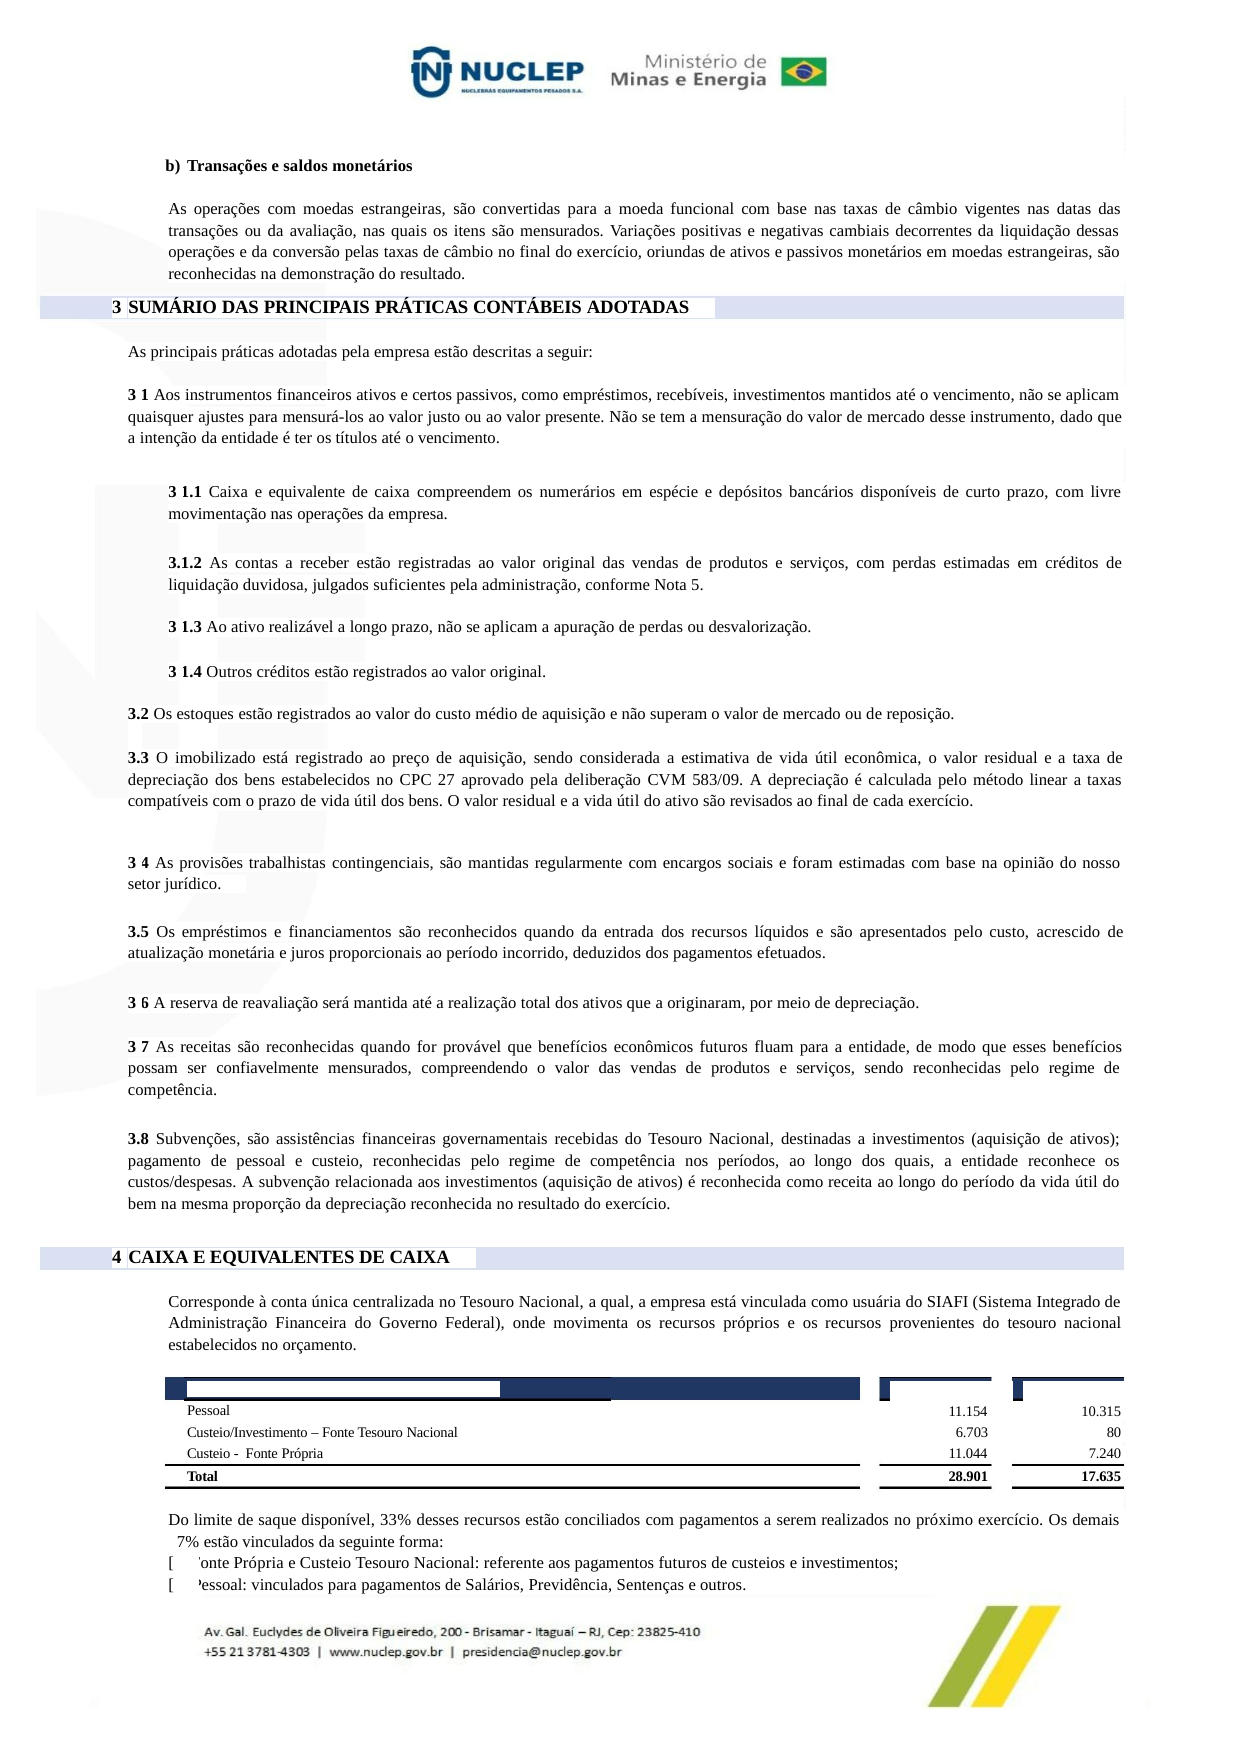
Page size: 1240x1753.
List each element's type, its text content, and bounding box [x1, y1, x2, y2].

text 3 [128, 1037, 142, 1056]
text competência. [128, 1080, 1146, 1099]
text 3 [128, 853, 142, 872]
text .1 Aos instrumentos financeiros ativos e certos passivos, como empréstimos, recebíveis, investimentos mantidos até o vencimento, não se aplicam [142, 386, 1146, 404]
text 3 [128, 1129, 136, 1148]
text Dezembro 2021 [1023, 1381, 1146, 1397]
text 3 [112, 298, 127, 318]
text Administração Financeira do Governo Federal), onde movimenta os recursos próprios e os recursos provenientes do tesouro nacional [168, 1314, 1146, 1333]
text .8 Subvenções, são assistências financeiras governamentais recebidas do Tesouro Nacional, destinadas a investimentos (aquisição de ativos); [136, 1129, 1145, 1148]
text .6 A reserva de reavaliação será mantida até a realização total dos ativos que a originaram, por meio de depreciação. [142, 994, 942, 1013]
text b) Transações e saldos monetários [165, 156, 439, 175]
text .2 Os estoques estão registrados ao valor do custo médio de aquisição e não superam o valor de mercado ou de reposição. [136, 705, 976, 723]
text Custeio/Investimento – Fonte Tesouro Nacional [187, 1424, 483, 1440]
text .4 As provisões trabalhistas contingenciais, são mantidas regularmente com encargos sociais e foram estimadas com base na opinião do nosso [142, 853, 1146, 872]
text Total [187, 1468, 226, 1484]
text .1.4 Outros créditos estão registrados ao valor original. [183, 662, 570, 681]
text 7.240 [1088, 1446, 1146, 1462]
text 3 [128, 994, 142, 1013]
text 28.901 [948, 1468, 994, 1484]
text 3 [168, 662, 183, 681]
text [ [168, 1553, 199, 1572]
text 6.703 [956, 1425, 1013, 1441]
text Custeio - Fonte Própria [187, 1446, 347, 1462]
text .5 Os empréstimos e financiamentos são reconhecidos quando da entrada dos recursos líquidos e são apresentados pelo custo, acrescido de [136, 922, 1146, 941]
text .7 As receitas são reconhecidas quando for provável que benefícios econômicos futuros fluam para a entidade, de modo que esses benefícios [142, 1037, 1146, 1056]
text b] Pessoal: vinculados para pagamentos de Salários, Previdência, Sentenças e outros. [199, 1575, 923, 1594]
text 3 [168, 483, 183, 502]
text a] Fonte Própria e Custeio Tesouro Nacional: referente aos pagamentos futuros de custeios e investimentos; [199, 1553, 923, 1572]
text liquidação duvidosa, julgados suficientes pela administração, conforme Nota 5. [168, 575, 728, 594]
text custos/despesas. A subvenção relacionada aos investimentos (aquisição de ativos) é reconhecida como receita ao longo do período da vida útil do [128, 1172, 1146, 1191]
text depreciação dos bens estabelecidos no CPC 27 aprovado pela deliberação CVM 583/09. A depreciação é calculada pelo método linear a taxas [128, 770, 1146, 789]
text Do limite de saque disponível, 33% desses recursos estão conciliados com pagamentos a serem realizados no próximo exercício. Os demais [168, 1510, 1146, 1529]
text bem na mesma proporção da depreciação reconhecida no resultado do exercício. [128, 1194, 1146, 1213]
text compatíveis com o prazo de vida útil dos bens. O valor residual e a vida útil do ativo são revisados ao final de cada exercício. [128, 792, 1146, 811]
text [ [168, 1575, 199, 1594]
text movimentação nas operações da empresa. [168, 504, 474, 523]
text .3 O imobilizado está registrado ao preço de aquisição, sendo considerada a estimativa de vida útil econômica, o valor residual e a taxa de [136, 749, 1146, 767]
text possam ser confiavelmente mensurados, compreendendo o valor das vendas de produtos e serviços, sendo reconhecidas pelo regime de [128, 1058, 1146, 1077]
text Corresponde à conta única centralizada no Tesouro Nacional, a qual, a empresa está vinculada como usuária do SIAFI (Sistema Integrado de [168, 1292, 1146, 1311]
text 3 [128, 922, 136, 941]
text setor jurídico. [128, 875, 246, 893]
text Setembro 2022 [890, 1381, 1013, 1397]
text pagamento de pessoal e custeio, reconhecidas pelo regime de competência nos períodos, ao longo dos quais, a entidade reconhece os [128, 1151, 1146, 1170]
text atualização monetária e juros proporcionais ao período incorrido, deduzidos dos pagamentos efetuados. [128, 943, 849, 962]
text 3 [168, 553, 176, 572]
text CAIXA E EQUIVALENTES DE CAIXA [128, 1248, 476, 1268]
text operações e da conversão pelas taxas de câmbio no final do exercício, oriundas de ativos e passivos monetários em moedas estrangeiras, são [168, 243, 1146, 261]
text Pessoal [187, 1403, 254, 1419]
text 3 [128, 386, 142, 404]
text 3 [128, 705, 136, 723]
text 17.635 [1081, 1468, 1127, 1484]
text 10.315 [1081, 1403, 1146, 1419]
text As operações com moedas estrangeiras, são convertidas para a moeda funcional com base nas taxas de câmbio vigentes nas datas das [168, 199, 1146, 218]
text As principais práticas adotadas pela empresa estão descritas a seguir: [128, 342, 618, 361]
text reconhecidas na demonstração do resultado. [168, 264, 1146, 283]
text 11.154 [948, 1403, 1013, 1419]
text .1.2 As contas a receber estão registradas ao valor original das vendas de produtos e serviços, com perdas estimadas em créditos de [176, 553, 1146, 572]
text quaisquer ajustes para mensurá-los ao valor justo ou ao valor presente. Não se tem a mensuração do valor de mercado desse instrumento, dado que [128, 407, 1146, 426]
text SUMÁRIO DAS PRINCIPAIS PRÁTICAS CONTÁBEIS ADOTADAS [128, 298, 715, 318]
text 3 [128, 749, 142, 768]
text 11.044 [948, 1446, 1013, 1462]
text transações ou da avaliação, nas quais os itens são mensurados. Variações positivas e negativas cambiais decorrentes da liquidação dessas [168, 221, 1146, 240]
text .1.1 Caixa e equivalente de caixa compreendem os numerários em espécie e depósitos bancários disponíveis de curto prazo, com livre [183, 483, 1146, 502]
text Limite de Saque com Vinculação de Pagamento [187, 1381, 500, 1397]
text 3 [168, 618, 183, 637]
text .1.3 Ao ativo realizável a longo prazo, não se aplicam a apuração de perdas ou desvalorização. [183, 618, 836, 637]
text estabelecidos no orçamento. [168, 1335, 1146, 1354]
text a intenção da entidade é ter os títulos até o vencimento. [128, 429, 1146, 448]
text 4 [112, 1248, 127, 1268]
text 7% estão vinculados da seguinte forma: [177, 1532, 1146, 1551]
text 80 [1107, 1425, 1146, 1441]
